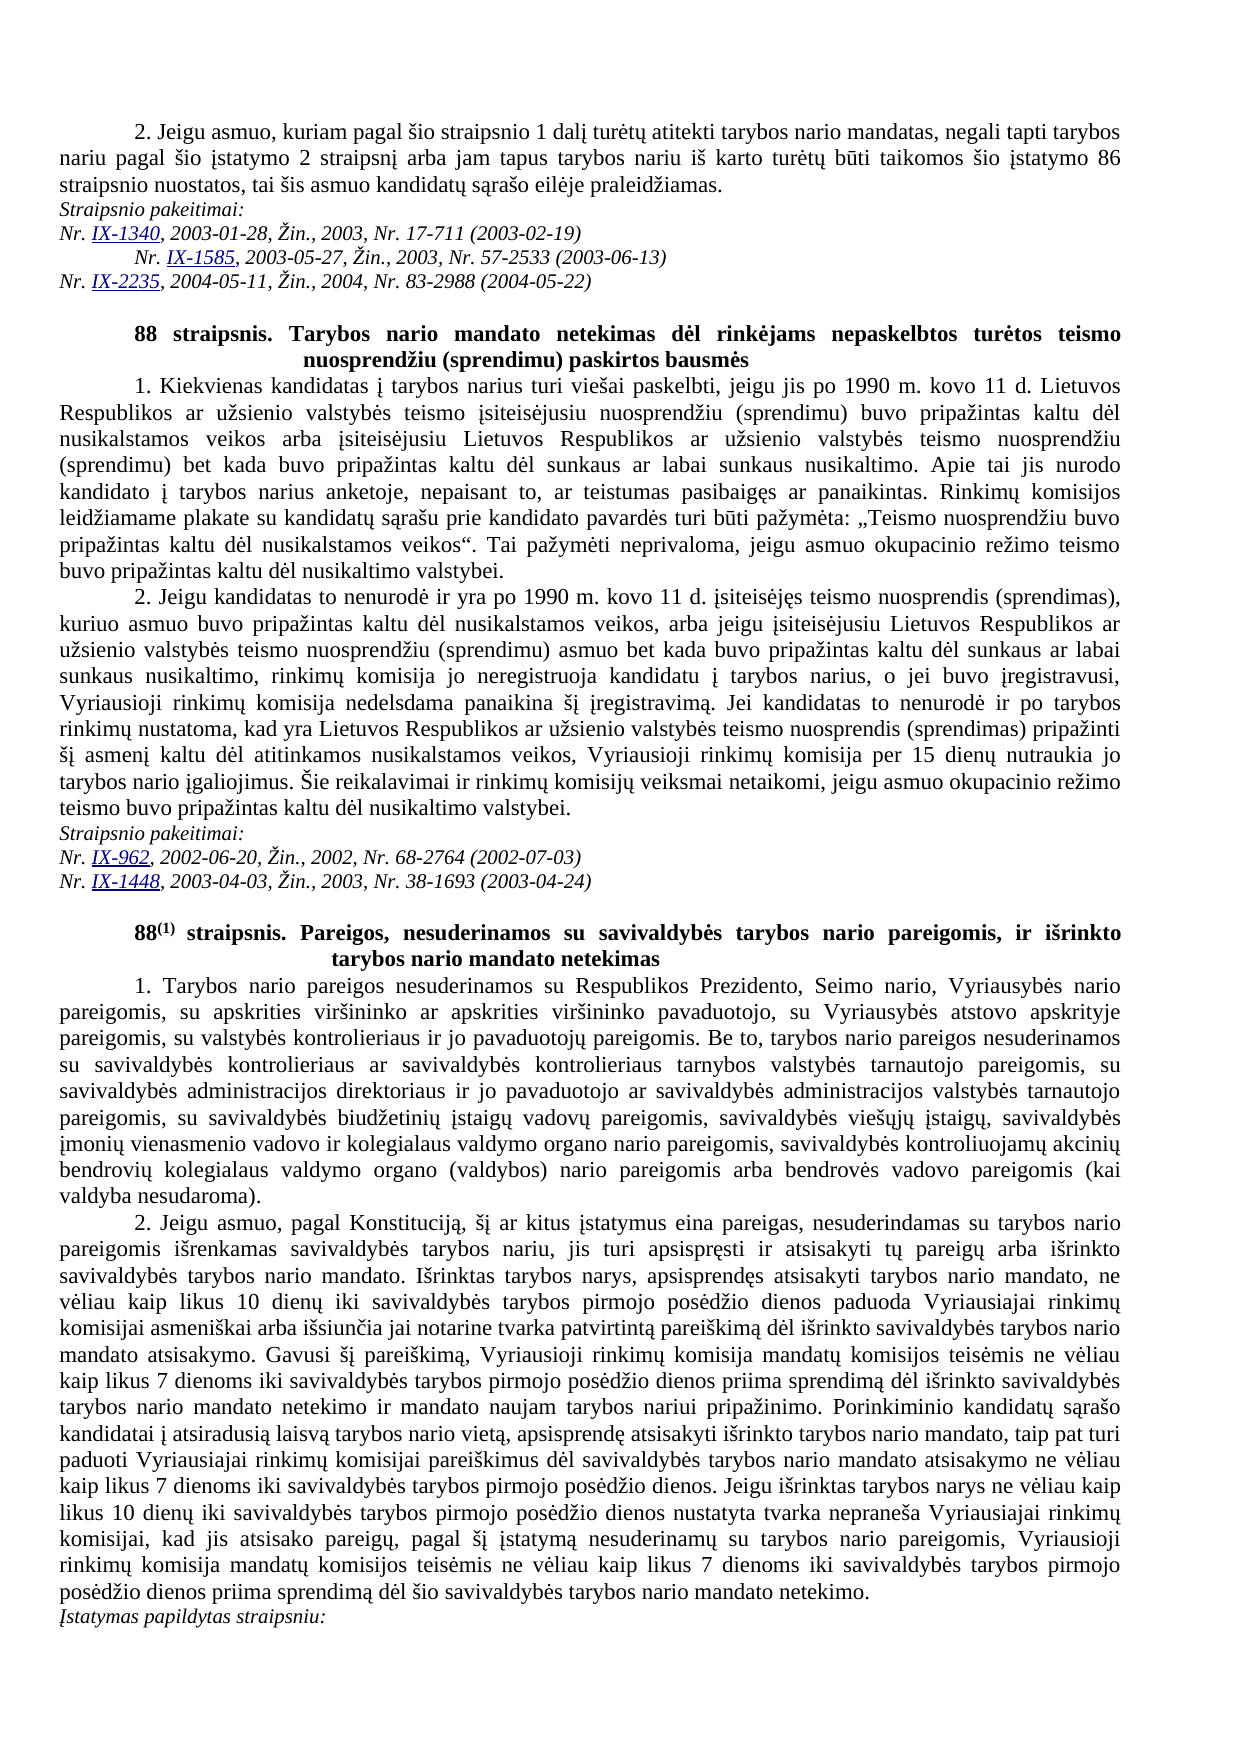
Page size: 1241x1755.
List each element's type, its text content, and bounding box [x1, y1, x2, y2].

text Nr. IX-1448, 2003-04-03, Žin., 2003, Nr. 38-1693 (2003-04-24) [59, 869, 1122, 893]
text 2. Jeigu asmuo, pagal Konstituciją, šį ar kitus įstatymus eina pareigas, nesuderindamas su tarybos nario pareigomis išrenkamas savivaldybės tarybos nariu, jis turi apsispręsti ir atsisakyti tų pareigų arba išrinkto savivaldybės tarybos nario mandato. Išrinktas tarybos narys, apsisprendęs atsisakyti tarybos nario mandato, ne vėliau kaip likus 10 dienų iki savivaldybės tarybos pirmojo posėdžio dienos paduoda Vyriausiajai rinkimų komisijai asmeniškai arba išsiunčia jai notarine tvarka patvirtintą pareiškimą dėl išrinkto savivaldybės tarybos nario mandato atsisakymo. Gavusi šį pareiškimą, Vyriausioji rinkimų komisija mandatų komisijos teisėmis ne vėliau kaip likus 7 dienoms iki savivaldybės tarybos pirmojo posėdžio dienos priima sprendimą dėl išrinkto savivaldybės tarybos nario mandato netekimo ir mandato naujam tarybos nariui pripažinimo. Porinkiminio kandidatų sąrašo kandidatai į atsiradusią laisvą tarybos nario vietą, apsisprendę atsisakyti išrinkto tarybos nario mandato, taip pat turi paduoti Vyriausiajai rinkimų komisijai pareiškimus dėl savivaldybės tarybos nario mandato atsisakymo ne vėliau kaip likus 7 dienoms iki savivaldybės tarybos pirmojo posėdžio dienos. Jeigu išrinktas tarybos narys ne vėliau kaip likus 10 dienų iki savivaldybės tarybos pirmojo posėdžio dienos nustatyta tvarka nepraneša Vyriausiajai rinkimų komisijai, kad jis atsisako pareigų, pagal šį įstatymą nesuderinamų su tarybos nario pareigomis, Vyriausioji rinkimų komisija mandatų komisijos teisėmis ne vėliau kaip likus 7 dienoms iki savivaldybės tarybos pirmojo posėdžio dienos priima sprendimą dėl šio savivaldybės tarybos nario mandato netekimo. [59, 1209, 1122, 1604]
text Nr. IX-1585, 2003-05-27, Žin., 2003, Nr. 57-2533 (2003-06-13) [59, 245, 1122, 269]
text Įstatymas papildytas straipsniu: [59, 1604, 1122, 1628]
text Nr. IX-2235, 2004-05-11, Žin., 2004, Nr. 83-2988 (2004-05-22) [59, 269, 1122, 293]
text 1. Kiekvienas kandidatas į tarybos narius turi viešai paskelbti, jeigu jis po 1990 m. kovo 11 d. Lietuvos Respublikos ar užsienio valstybės teismo įsiteisėjusiu nuosprendžiu (sprendimu) buvo pripažintas kaltu dėl nusikalstamos veikos arba įsiteisėjusiu Lietuvos Respublikos ar užsienio valstybės teismo nuosprendžiu (sprendimu) bet kada buvo pripažintas kaltu dėl sunkaus ar labai sunkaus nusikaltimo. Apie tai jis nurodo kandidato į tarybos narius anketoje, nepaisant to, ar teistumas pasibaigęs ar panaikintas. Rinkimų komisijos leidžiamame plakate su kandidatų sąrašu prie kandidato pavardės turi būti pažymėta: „Teismo nuosprendžiu buvo pripažintas kaltu dėl nusikalstamos veikos“. Tai pažymėti neprivaloma, jeigu asmuo okupacinio režimo teismo buvo pripažintas kaltu dėl nusikaltimo valstybei. [59, 372, 1122, 583]
text 2. Jeigu asmuo, kuriam pagal šio straipsnio 1 dalį turėtų atitekti tarybos nario mandatas, negali tapti tarybos nariu pagal šio įstatymo 2 straipsnį arba jam tapus tarybos nariu iš karto turėtų būti taikomos šio įstatymo 86 straipsnio nuostatos, tai šis asmuo kandidatų sąrašo eilėje praleidžiamas. [59, 118, 1122, 197]
text Nr. IX-962, 2002-06-20, Žin., 2002, Nr. 68-2764 (2002-07-03) [59, 844, 1122, 869]
text 1. Tarybos nario pareigos nesuderinamos su Respublikos Prezidento, Seimo nario, Vyriausybės nario pareigomis, su apskrities viršininko ar apskrities viršininko pavaduotojo, su Vyriausybės atstovo apskrityje pareigomis, su valstybės kontrolieriaus ir jo pavaduotojų pareigomis. Be to, tarybos nario pareigos nesuderinamos su savivaldybės kontrolieriaus ar savivaldybės kontrolieriaus tarnybos valstybės tarnautojo pareigomis, su savivaldybės administracijos direktoriaus ir jo pavaduotojo ar savivaldybės administracijos valstybės tarnautojo pareigomis, su savivaldybės biudžetinių įstaigų vadovų pareigomis, savivaldybės viešųjų įstaigų, savivaldybės įmonių vienasmenio vadovo ir kolegialaus valdymo organo nario pareigomis, savivaldybės kontroliuojamų akcinių bendrovių kolegialaus valdymo organo (valdybos) nario pareigomis arba bendrovės vadovo pareigomis (kai valdyba nesudaroma). [59, 972, 1122, 1209]
text Straipsnio pakeitimai: [59, 197, 1122, 221]
text Nr. IX-1340, 2003-01-28, Žin., 2003, Nr. 17-711 (2003-02-19) [59, 221, 1122, 245]
text 88 straipsnis. Tarybos nario mandato netekimas dėl rinkėjams nepaskelbtos turėtos teismo nuosprendžiu (sprendimu) paskirtos bausmės [134, 320, 1122, 372]
text 88(1) straipsnis. Pareigos, nesuderinamos su savivaldybės tarybos nario pareigomis, ir išrinkto tarybos nario mandato netekimas [134, 919, 1122, 972]
text Straipsnio pakeitimai: [59, 821, 1122, 844]
text 2. Jeigu kandidatas to nenurodė ir yra po 1990 m. kovo 11 d. įsiteisėjęs teismo nuosprendis (sprendimas), kuriuo asmuo buvo pripažintas kaltu dėl nusikalstamos veikos, arba jeigu įsiteisėjusiu Lietuvos Respublikos ar užsienio valstybės teismo nuosprendžiu (sprendimu) asmuo bet kada buvo pripažintas kaltu dėl sunkaus ar labai sunkaus nusikaltimo, rinkimų komisija jo neregistruoja kandidatu į tarybos narius, o jei buvo įregistravusi, Vyriausioji rinkimų komisija nedelsdama panaikina šį įregistravimą. Jei kandidatas to nenurodė ir po tarybos rinkimų nustatoma, kad yra Lietuvos Respublikos ar užsienio valstybės teismo nuosprendis (sprendimas) pripažinti šį asmenį kaltu dėl atitinkamos nusikalstamos veikos, Vyriausioji rinkimų komisija per 15 dienų nutraukia jo tarybos nario įgaliojimus. Šie reikalavimai ir rinkimų komisijų veiksmai netaikomi, jeigu asmuo okupacinio režimo teismo buvo pripažintas kaltu dėl nusikaltimo valstybei. [59, 583, 1122, 821]
